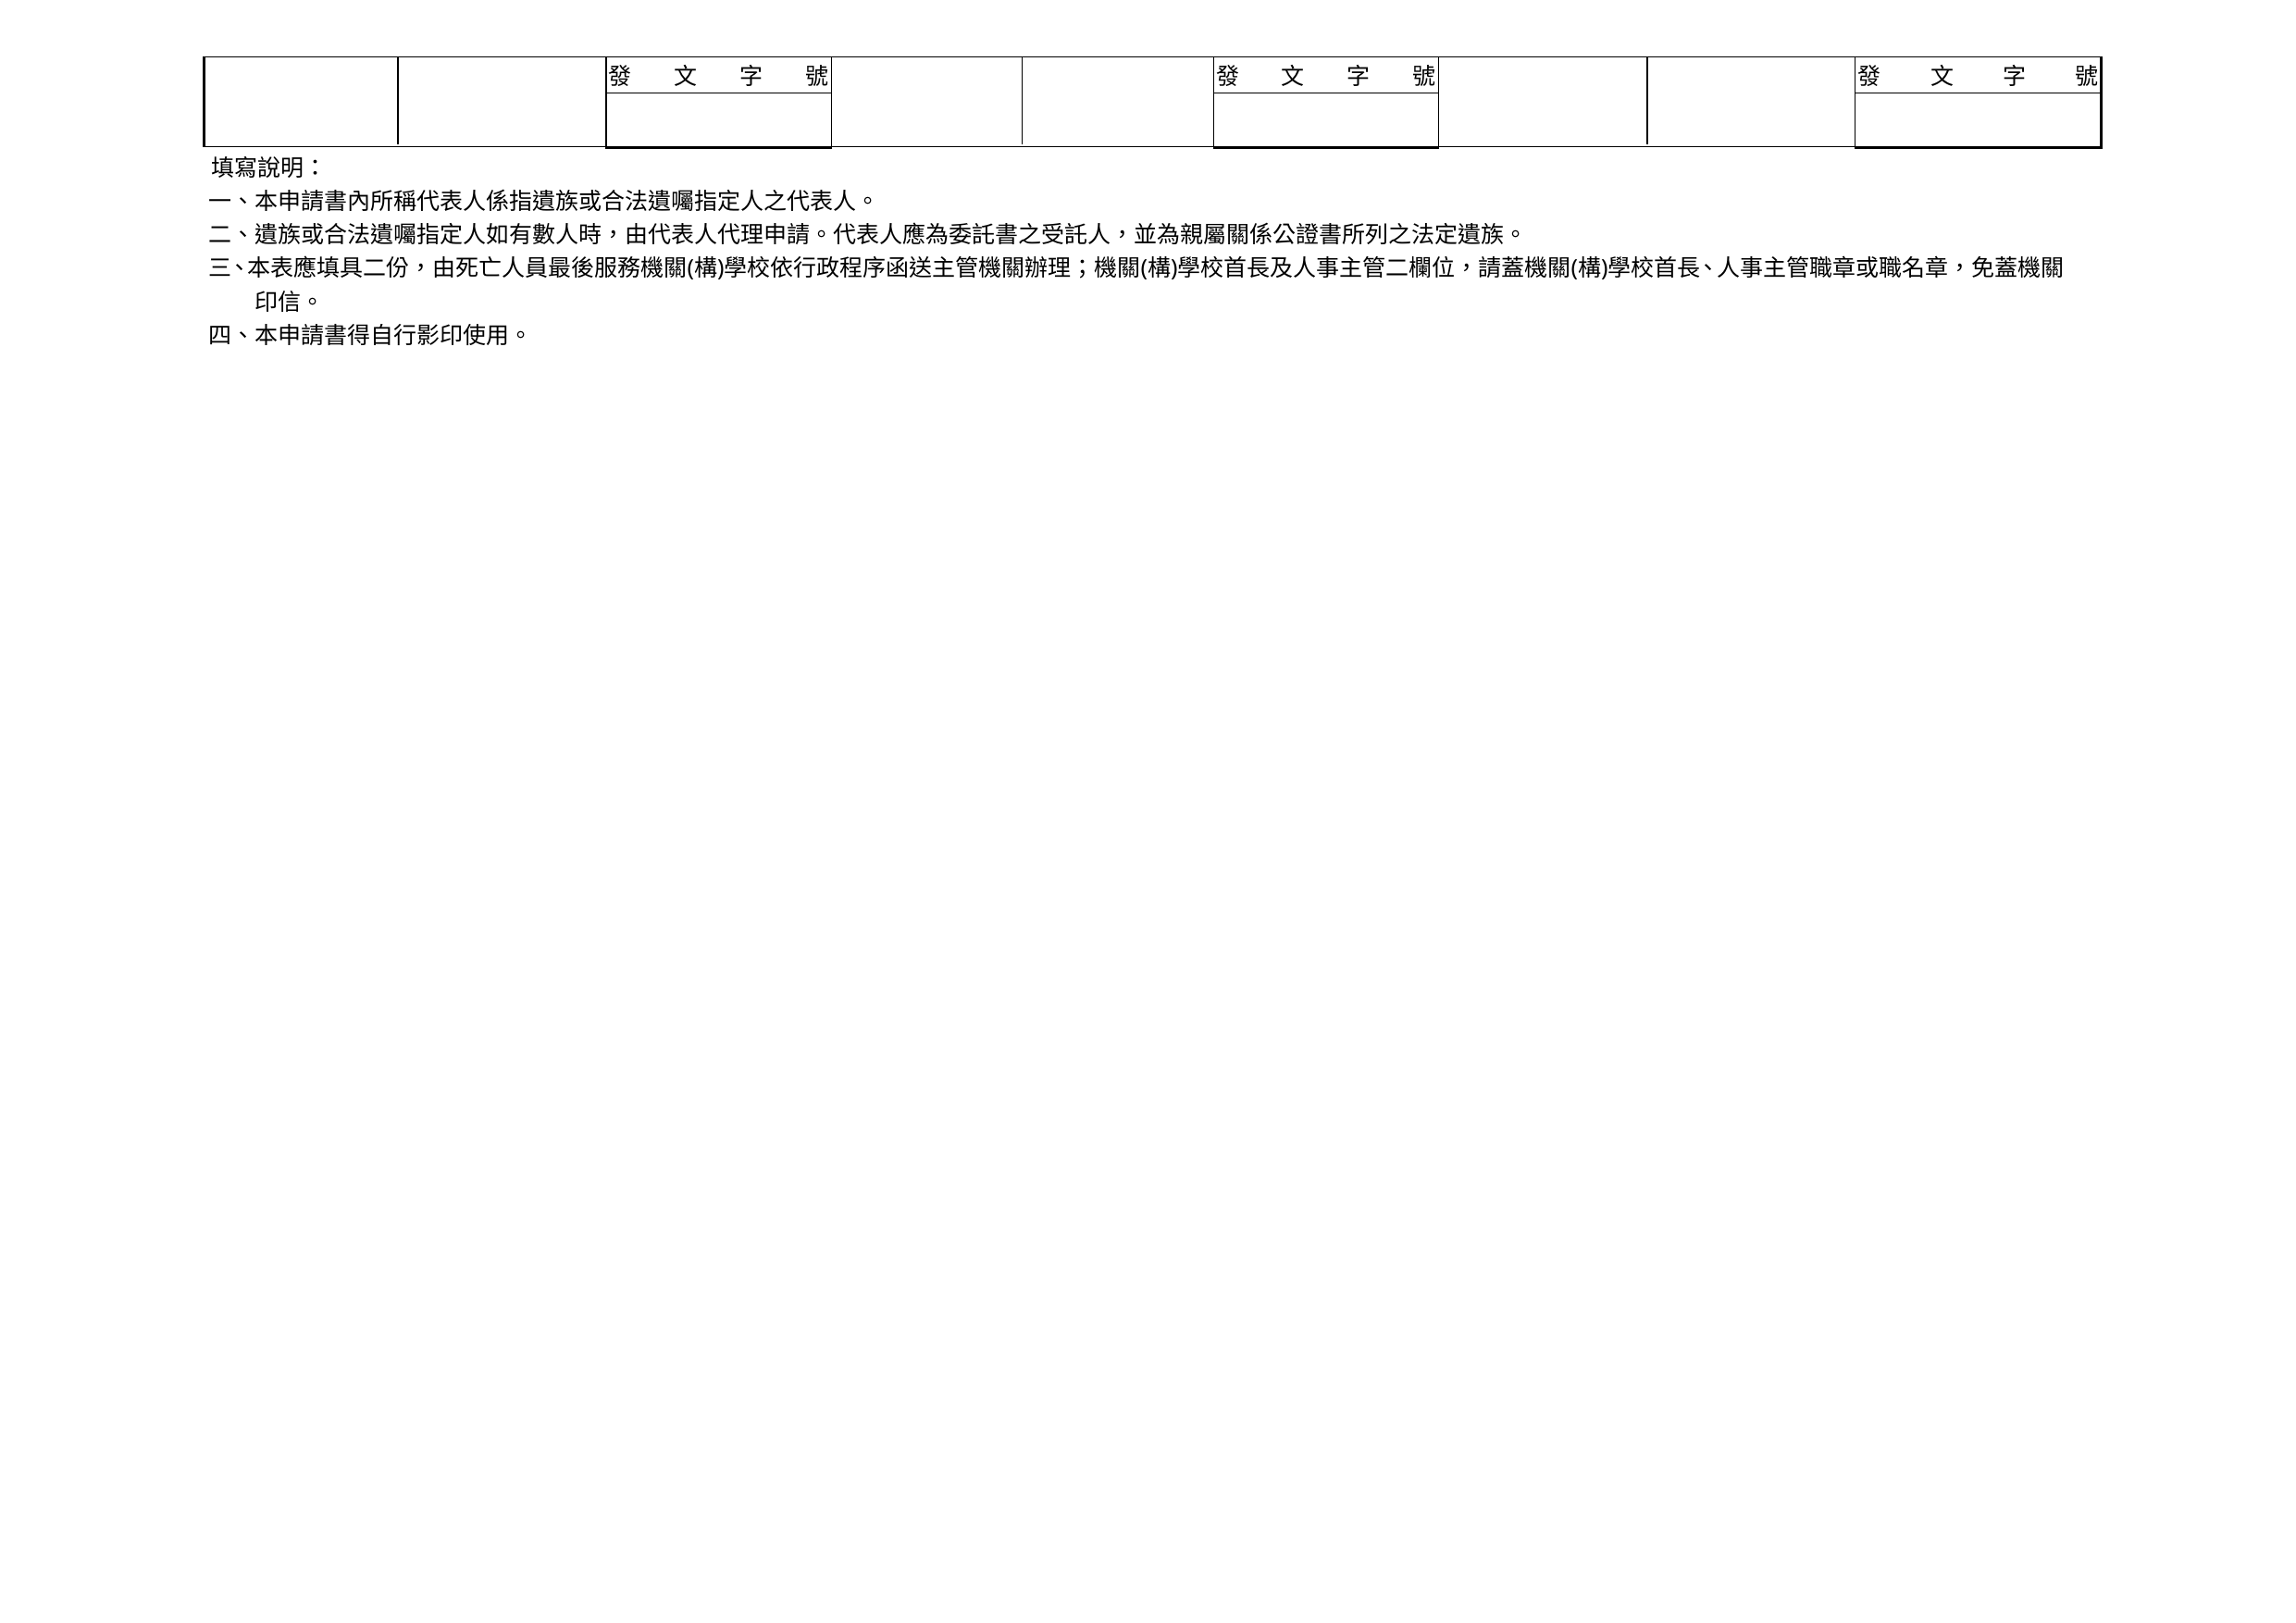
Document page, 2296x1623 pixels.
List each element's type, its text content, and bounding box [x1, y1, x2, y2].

text 三、本表應填具二份，由死亡人員最後服務機關(構)學校依行政程序函送主管機關辦理；機關(構)學校首長及人事主管二欄位，請蓋機關(構)學校首長、人事主管職章或職名章，免蓋機關印信。 [208, 250, 2064, 316]
text 二、遺族或合法遺囑指定人如有數人時，由代表人代理申請。代表人應為委託書之受託人，並為親屬關係公證書所列之法定遺族。 [208, 216, 2156, 250]
table_cell [1023, 57, 1213, 146]
text 四、本申請書得自行影印使用。 [208, 316, 2064, 350]
table_cell [832, 57, 1023, 146]
table_cell [1214, 93, 1438, 146]
table_cell [398, 57, 605, 146]
table_cell [607, 93, 831, 146]
text 填寫說明： [208, 149, 2156, 182]
table_cell 發文字號 [607, 57, 831, 93]
table_cell [205, 57, 398, 146]
table_cell [1647, 57, 1855, 146]
table_cell 發文字號 [1214, 57, 1438, 93]
table_cell [1855, 93, 2100, 146]
table_cell [1439, 57, 1647, 146]
table_cell 發文字號 [1855, 57, 2100, 93]
text 一、本申請書內所稱代表人係指遺族或合法遺囑指定人之代表人。 [208, 182, 2156, 216]
